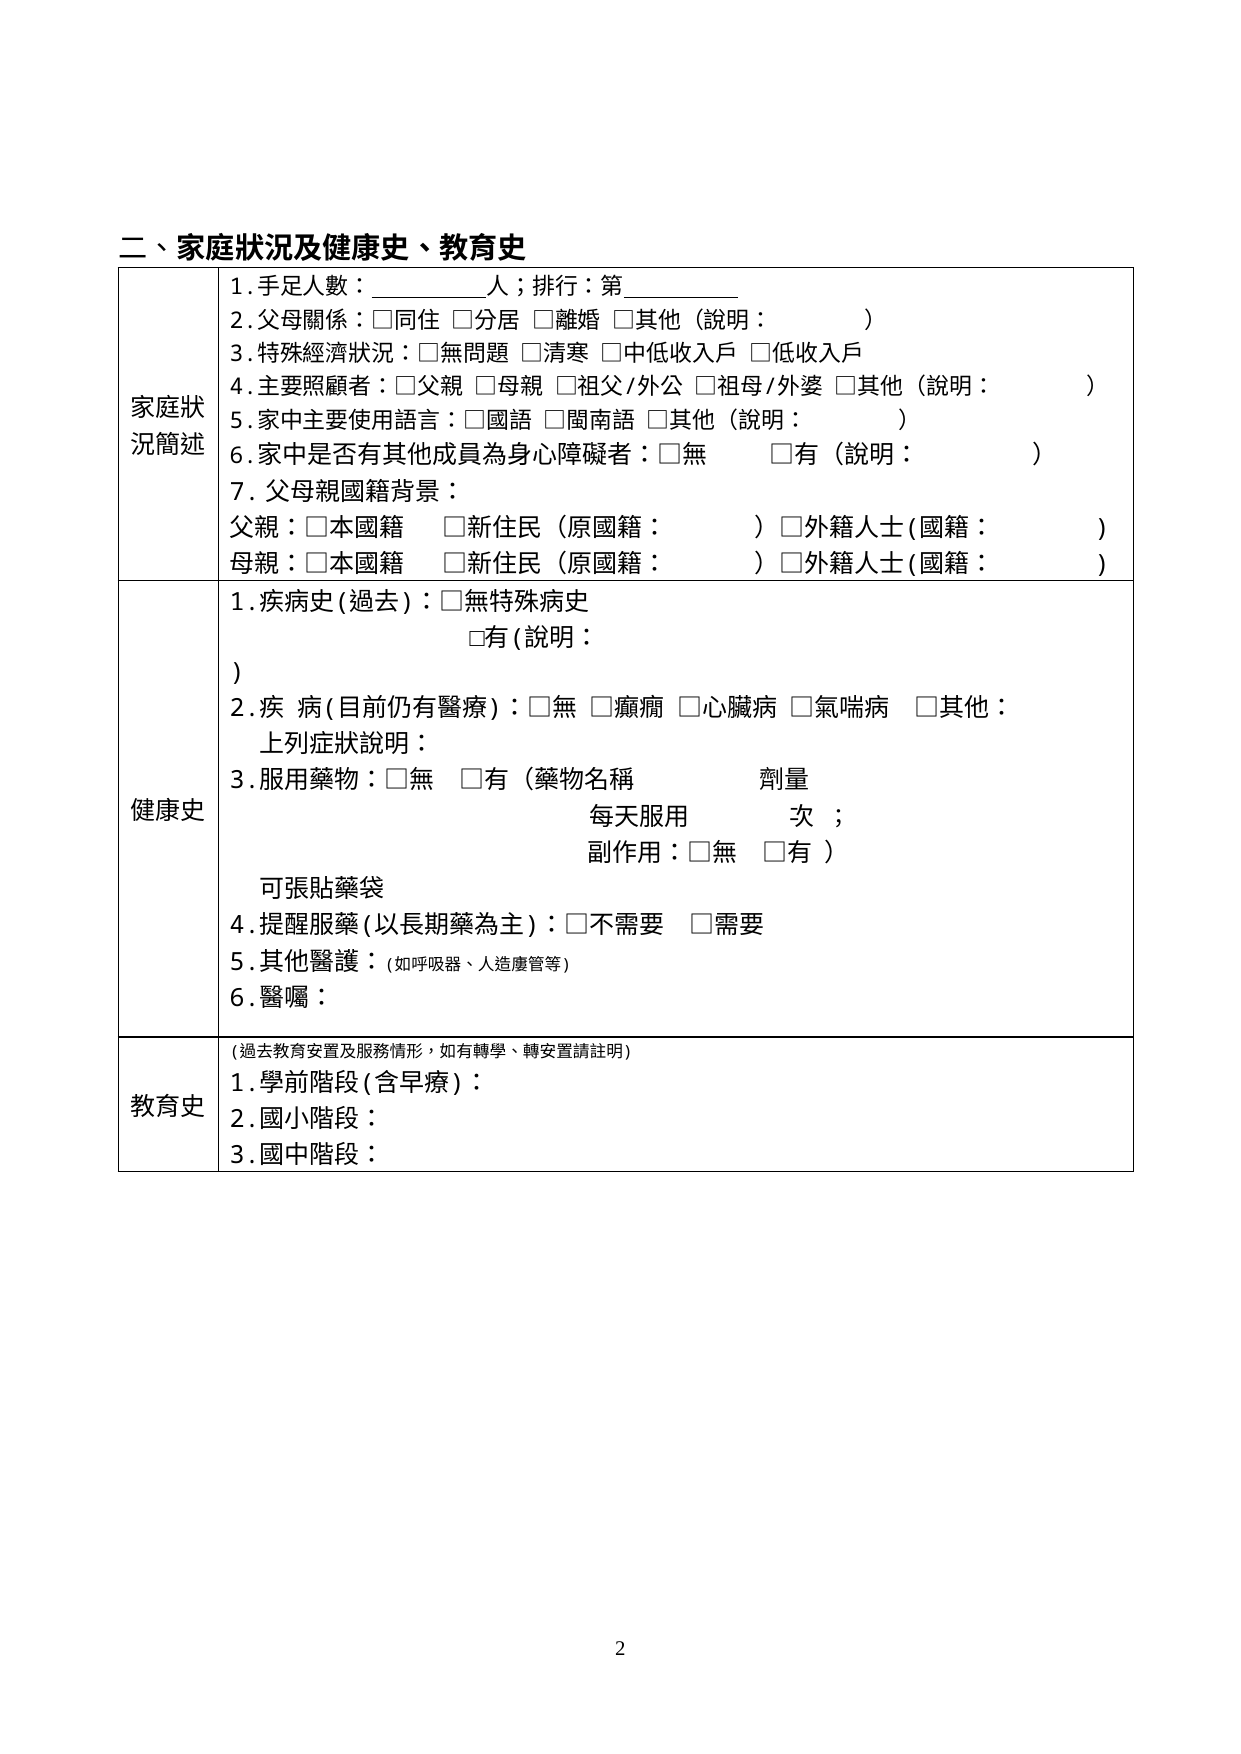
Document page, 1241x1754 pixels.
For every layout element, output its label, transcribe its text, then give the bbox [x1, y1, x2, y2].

table_header 1.手足人數： 人；排行：第 2.父母關係：□同住 □分居 □離婚 □其他（說明： ） 3.特殊經濟狀況：□無問題 □清寒 □中低收入戶 □低收入戶 4.主要照顧者：□父親 □母親 □祖父/外公 □祖母/外婆 □其他（說明： ） 5.家中主要使用語言：□國語 □閩南語 □其他（說明： ） 6.家中是否有其他成員為身心障礙者：□無 □有（說明： ） 7. 父母親國籍背景： 父親：□本國籍 □新住民（原國籍： ）□外籍人士(國籍： ) 母親：□本國籍 □新住民（原國籍： ）□外籍人士(國籍： ) [219, 268, 1133, 580]
table_cell 1.疾病史(過去)：□無特殊病史 □有(說明： ) 2.疾 病(目前仍有醫療)：□無 □癲癇 □心臟病 □氣喘病 □其他： 上列症狀說明： 3.服用藥物：□無 □有（藥物名稱 劑量 每天服用 次 ； 副作用：□無 □有 ） 可張貼藥袋 4.提醒服藥(以長期藥為主)：□不需要 □需要 5.其他醫護：(如呼吸器、人造廔管等) 6.醫囑： [219, 581, 1133, 1036]
table_cell 教育史 [119, 1038, 218, 1171]
table_cell (過去教育安置及服務情形，如有轉學、轉安置請註明) 1.學前階段(含早療)： 2.國小階段： 3.國中階段： [219, 1038, 1133, 1171]
table_cell 健康史 [119, 581, 218, 1036]
text 二、家庭狀況及健康史、教育史 [118, 225, 1122, 267]
table_header 家庭狀況簡述 [119, 268, 218, 580]
